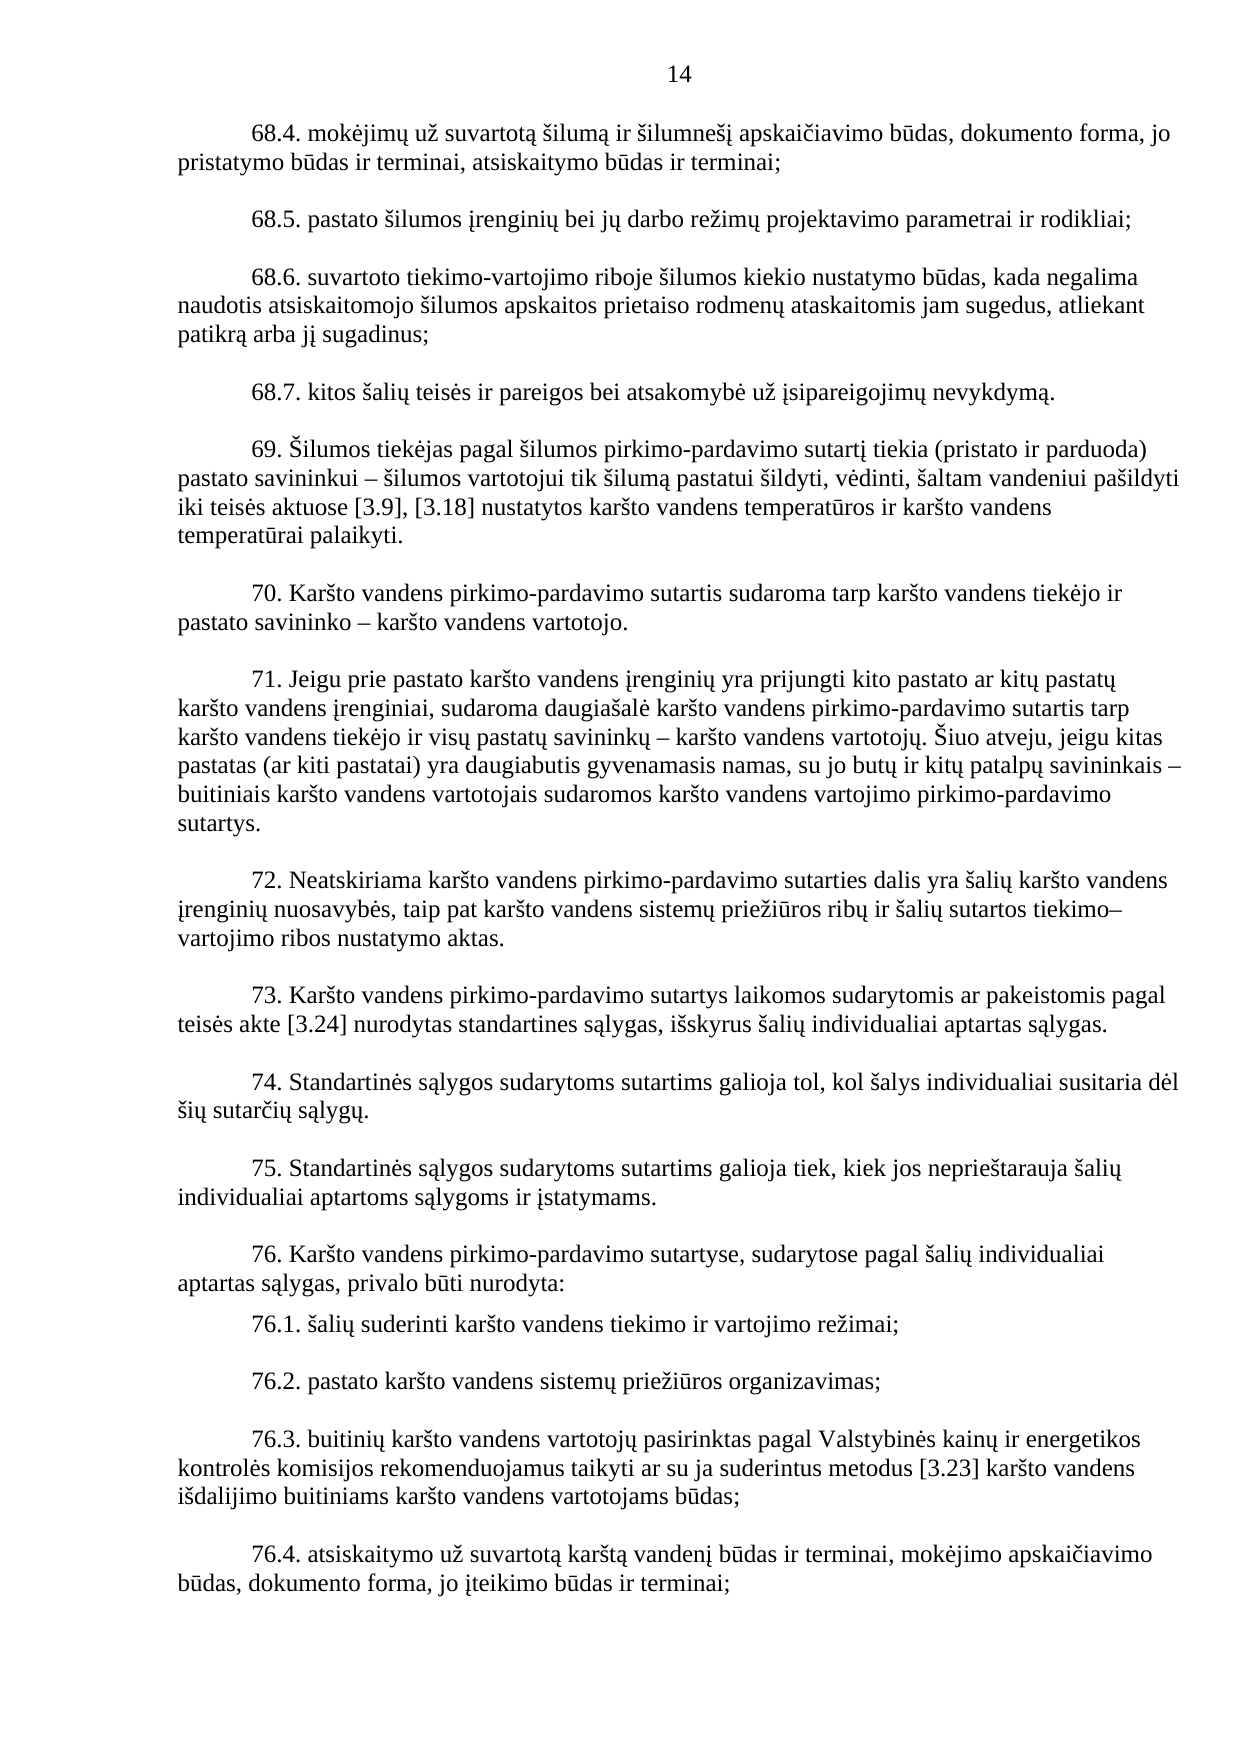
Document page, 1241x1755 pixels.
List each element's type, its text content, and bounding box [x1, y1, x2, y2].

text 73. Karšto vandens pirkimo-pardavimo sutartys laikomos sudarytomis ar pakeistomis pagal teisės akte [3.24] nurodytas standartines sąlygas, išskyrus šalių individualiai aptartas sąlygas. [177, 981, 1181, 1038]
text 72. Neatskiriama karšto vandens pirkimo-pardavimo sutarties dalis yra šalių karšto vandens įrenginių nuosavybės, taip pat karšto vandens sistemų priežiūros ribų ir šalių sutartos tiekimo–vartojimo ribos nustatymo aktas. [177, 866, 1181, 952]
text 68.6. suvartoto tiekimo-vartojimo riboje šilumos kiekio nustatymo būdas, kada negalima naudotis atsiskaitomojo šilumos apskaitos prietaiso rodmenų ataskaitomis jam sugedus, atliekant patikrą arba jį sugadinus; [177, 262, 1181, 348]
text 76.3. buitinių karšto vandens vartotojų pasirinktas pagal Valstybinės kainų ir energetikos kontrolės komisijos rekomenduojamus taikyti ar su ja suderintus metodus [3.23] karšto vandens išdalijimo buitiniams karšto vandens vartotojams būdas; [177, 1424, 1181, 1510]
text 75. Standartinės sąlygos sudarytoms sutartims galioja tiek, kiek jos neprieštarauja šalių individualiai aptartoms sąlygoms ir įstatymams. [177, 1153, 1181, 1211]
text 76. Karšto vandens pirkimo-pardavimo sutartyse, sudarytose pagal šalių individualiai aptartas sąlygas, privalo būti nurodyta: [177, 1239, 1181, 1297]
text 68.5. pastato šilumos įrenginių bei jų darbo režimų projektavimo parametrai ir rodikliai; [177, 204, 1181, 233]
text 69. Šilumos tiekėjas pagal šilumos pirkimo-pardavimo sutartį tiekia (pristato ir parduoda) pastato savininkui – šilumos vartotojui tik šilumą pastatui šildyti, vėdinti, šaltam vandeniui pašildyti iki teisės aktuose [3.9], [3.18] nustatytos karšto vandens temperatūros ir karšto vandens temperatūrai palaikyti. [177, 434, 1181, 549]
text 68.7. kitos šalių teisės ir pareigos bei atsakomybė už įsipareigojimų nevykdymą. [177, 377, 1181, 406]
text 76.4. atsiskaitymo už suvartotą karštą vandenį būdas ir terminai, mokėjimo apskaičiavimo būdas, dokumento forma, jo įteikimo būdas ir terminai; [177, 1539, 1181, 1596]
text 71. Jeigu prie pastato karšto vandens įrenginių yra prijungti kito pastato ar kitų pastatų karšto vandens įrenginiai, sudaroma daugiašalė karšto vandens pirkimo-pardavimo sutartis tarp karšto vandens tiekėjo ir visų pastatų savininkų – karšto vandens vartotojų. Šiuo atveju, jeigu kitas pastatas (ar kiti pastatai) yra daugiabutis gyvenamasis namas, su jo butų ir kitų patalpų savininkais – buitiniais karšto vandens vartotojais sudaromos karšto vandens vartojimo pirkimo-pardavimo sutartys. [177, 664, 1181, 837]
text 74. Standartinės sąlygos sudarytoms sutartims galioja tol, kol šalys individualiai susitaria dėl šių sutarčių sąlygų. [177, 1067, 1181, 1124]
text 68.4. mokėjimų už suvartotą šilumą ir šilumnešį apskaičiavimo būdas, dokumento forma, jo pristatymo būdas ir terminai, atsiskaitymo būdas ir terminai; [177, 118, 1181, 176]
text 70. Karšto vandens pirkimo-pardavimo sutartis sudaroma tarp karšto vandens tiekėjo ir pastato savininko – karšto vandens vartotojo. [177, 578, 1181, 636]
text 76.1. šalių suderinti karšto vandens tiekimo ir vartojimo režimai; [177, 1309, 1181, 1338]
text 76.2. pastato karšto vandens sistemų priežiūros organizavimas; [177, 1366, 1181, 1395]
